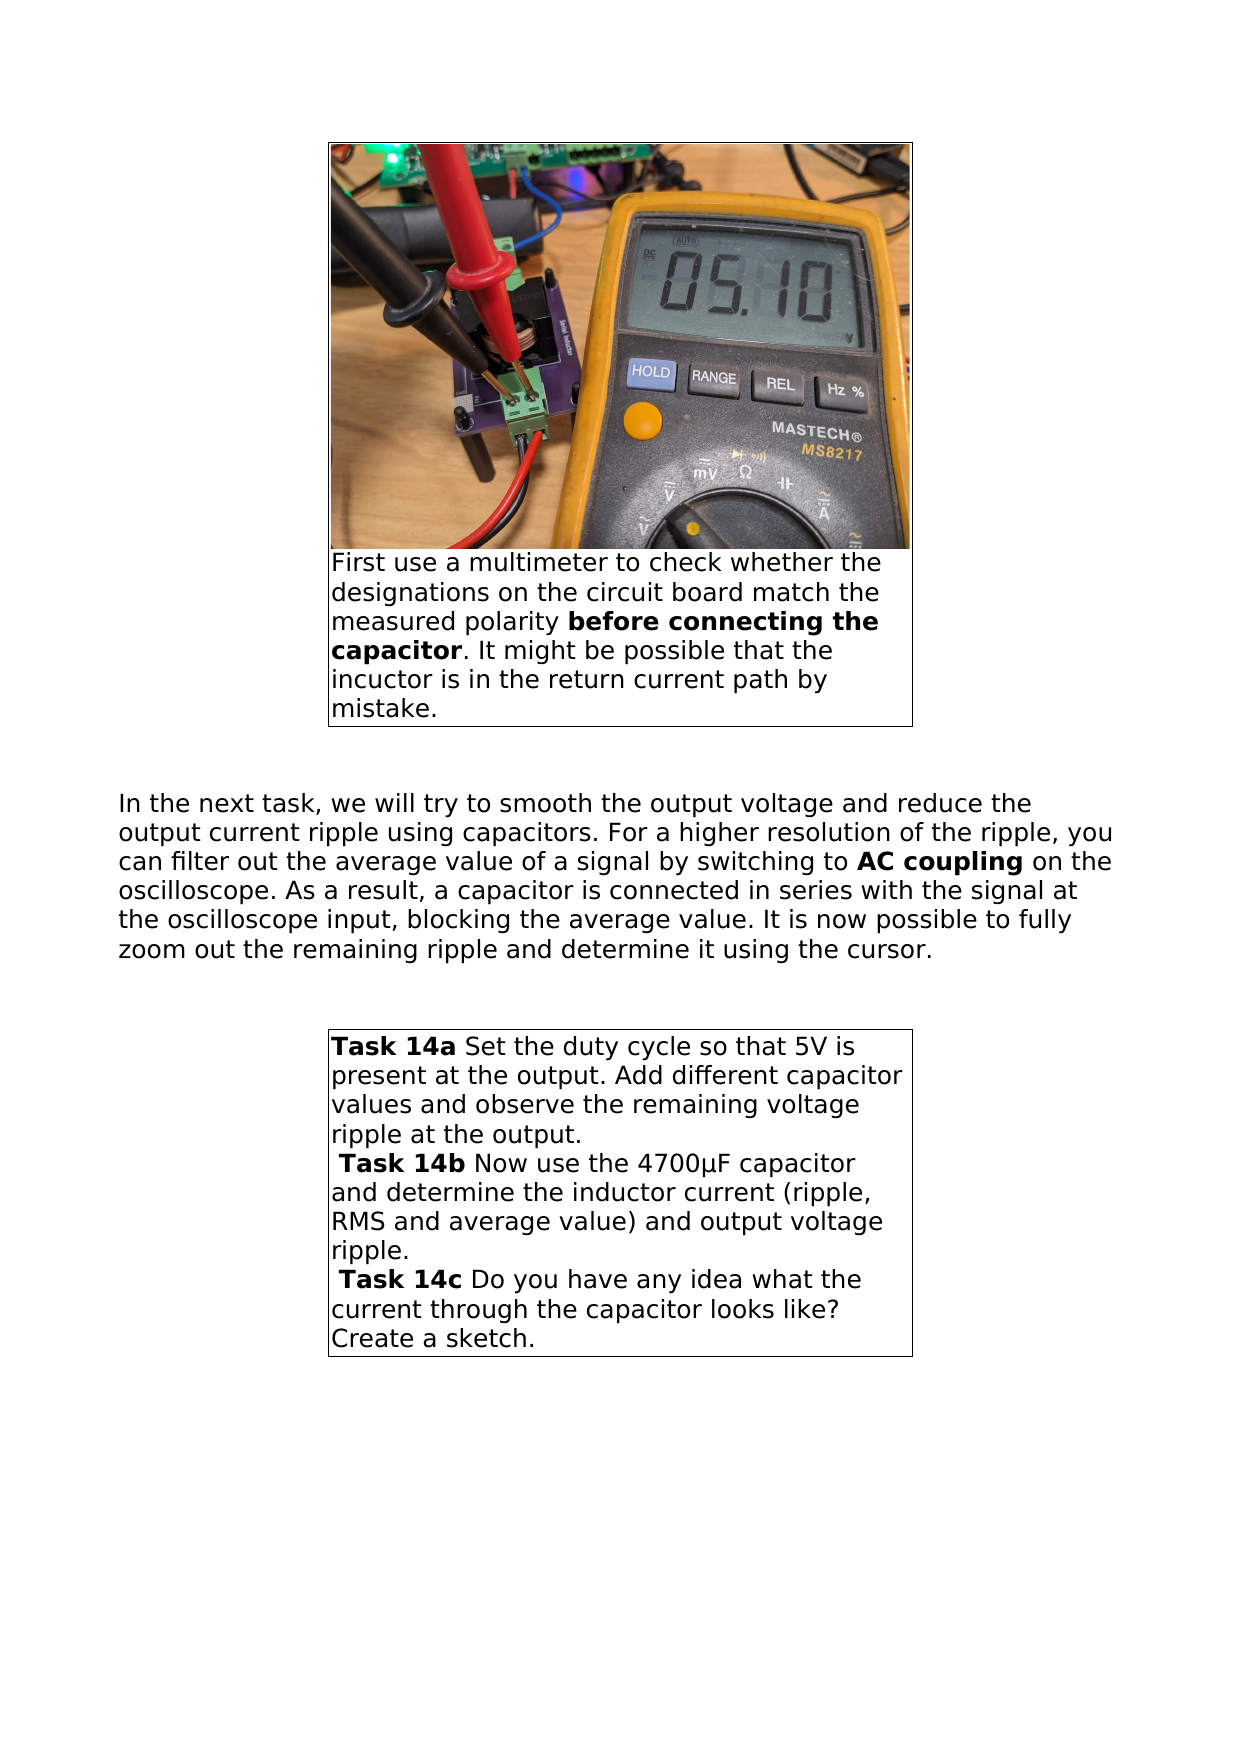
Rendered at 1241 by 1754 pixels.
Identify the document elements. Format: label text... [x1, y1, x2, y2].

table_header First use a multimeter to check whether the designations on the circuit board match the measured polarity before connecting the capacitor. It might be possible that the incuctor is in the return current path by mistake. [329, 143, 912, 726]
text In the next task, we will try to smooth the output voltage and reduce the output current ripple using capacitors. For a higher resolution of the ripple, you can filter out the average value of a signal by switching to AC coupling on the oscilloscope. As a result, a capacitor is connected in series with the signal at the oscilloscope input, blocking the average value. It is now possible to fully zoom out the remaining ripple and determine it using the cursor. [118, 789, 1122, 993]
picture [330, 144, 910, 549]
table_header Task 14a Set the duty cycle so that 5V is present at the output. Add different capacitor values and observe the remaining voltage ripple at the output. Task 14b Now use the 4700µF capacitor and determine the inductor current (ripple, RMS and average value) and output voltage ripple. Task 14c Do you have any idea what the current through the capacitor looks like? Create a sketch. [329, 1030, 912, 1356]
